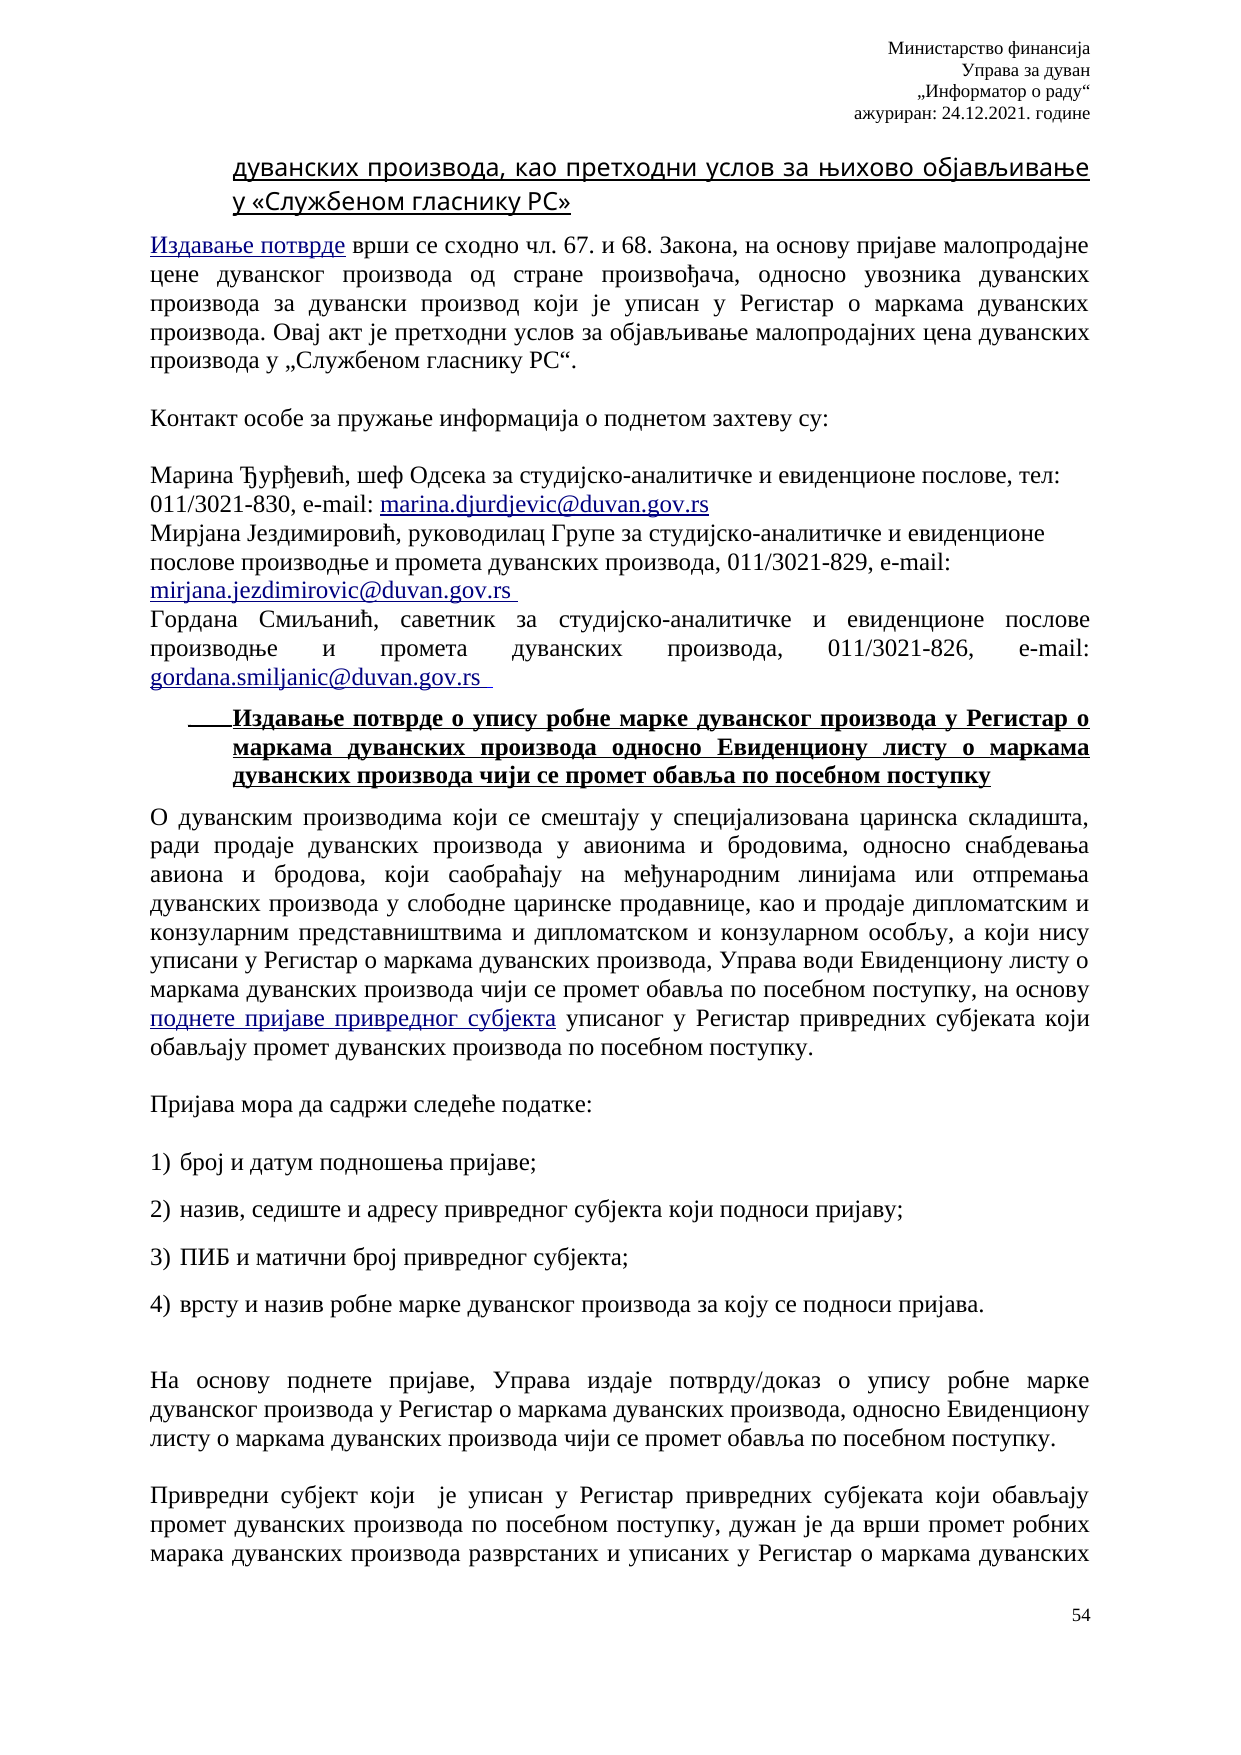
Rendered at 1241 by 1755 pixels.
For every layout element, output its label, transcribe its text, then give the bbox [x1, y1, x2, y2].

text Издавање потврде врши се сходно чл. 67. и 68. Закона, на основу пријаве малопродајне цене дуванског производа од стране произвођача, односно увозника дуванских производа за дувански производ који је уписан у Регистар о маркама дуванских производа. Овај акт је претходни услов за објављивање малопродајних цена дуванских производа у „Службеном гласнику РС“. [150, 231, 1090, 374]
text На основу поднете пријаве, Управа издаје потврду/доказ о упису робне марке дуванског производа у Регистар о маркама дуванских производа, односно Евиденциону листу о маркама дуванских производа чији се промет обавља по посебном поступку. [150, 1365, 1090, 1451]
text Контакт особе за пружање информација о поднетом захтеву су: [150, 403, 1090, 432]
list број и датум подношења пријаве; [150, 1147, 1090, 1176]
text Мирјана Јездимировић, руководилац Групе за студијско-аналитичке и евиденционе послове производње и промета дуванских производа, 011/3021-829, е-mail: mirjana.jezdimirovic@duvan.gov.rs [150, 518, 1090, 604]
list врсту и назив робне марке дуванског производа за коју се подноси пријава. [150, 1289, 1090, 1318]
subtitle дуванских производа, као претходни услов за њихово објављивање у «Службеном гласнику РС» [187, 150, 1090, 218]
text Гордана Смиљанић, саветник за студијско-аналитичке и евиденционе послове производње и промета дуванских производа, 011/3021-826, е-mail: gordana.smiljanic@duvan.gov.rs [150, 604, 1090, 691]
list ПИБ и матични број привредног субјекта; [150, 1242, 1090, 1270]
list назив, седиште и адресу привредног субјекта који подноси пријаву; [150, 1194, 1090, 1223]
text О дуванским производима који се смештају у специјализована царинска складишта, ради продаје дуванских производа у авионима и бродовима, односно снабдевања авиона и бродова, који саобраћају на међународним линијама или отпремања дуванских производа у слободне царинске продавнице, као и продаје дипломатским и конзуларним представништвима и дипломатском и конзуларном особљу, а који нису уписани у Регистар о маркама дуванских производа, Управа води Евиденциону листу о маркама дуванских производа чији се промет обавља по посебном поступку, на основу поднете пријаве привредног субјекта уписаног у Регистар привредних субјеката који обављају промет дуванских производа по посебном поступку. [150, 802, 1090, 1061]
text Привредни субјект који је уписан у Регистар привредних субјеката који обављају промет дуванских производа по посебном поступку, дужан је да врши промет робних марака дуванских производа разврстаних и уписаних у Регистар о маркама дуванских [150, 1480, 1090, 1566]
text Марина Ђурђевић, шеф Одсека за студијско-аналитичке и евиденционе послове, тел: 011/3021-830, е-mail: marina.djurdjevic@duvan.gov.rs [150, 461, 1090, 518]
subtitle Издавање потврде о упису робне марке дуванског производа у Регистар о маркама дуванских производа односно Евиденциону листу о маркама дуванских производа чији се промет обавља по посебном поступку [187, 703, 1090, 789]
text Пријава мора да садржи следеће податке: [150, 1089, 1090, 1118]
